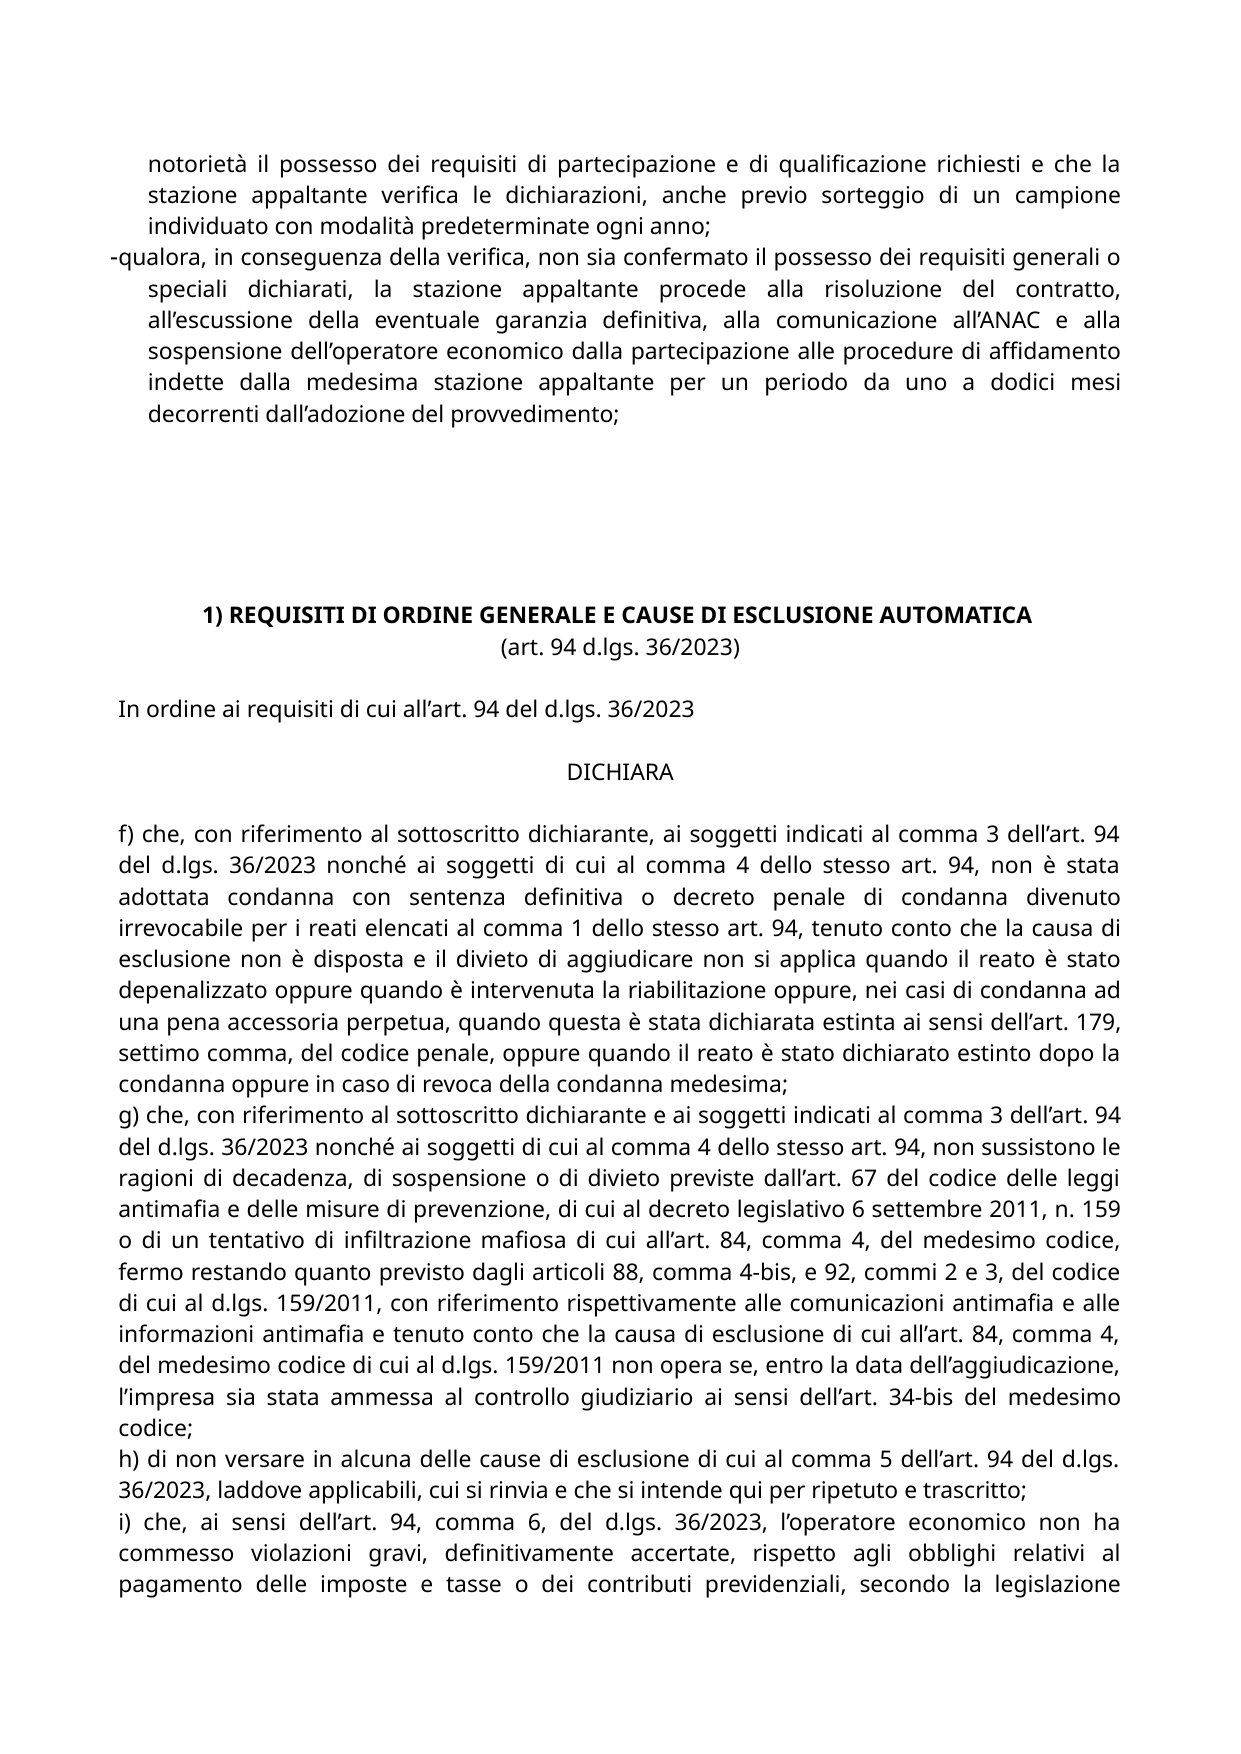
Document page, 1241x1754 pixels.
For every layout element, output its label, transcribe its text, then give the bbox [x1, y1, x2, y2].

text h) di non versare in alcuna delle cause di esclusione di cui al comma 5 dell’art. 94 del d.lgs. 36/2023, laddove applicabili, cui si rinvia e che si intende qui per ripetuto e trascritto; [118, 1443, 1122, 1505]
list notorietà il possesso dei requisiti di partecipazione e di qualificazione richiesti e che la stazione appaltante verifica le dichiarazioni, anche previo sorteggio di un campione individuato con modalità predeterminate ogni anno; [110, 148, 1122, 241]
text In ordine ai requisiti di cui all’art. 94 del d.lgs. 36/2023 [118, 693, 1122, 724]
text i) che, ai sensi dell’art. 94, comma 6, del d.lgs. 36/2023, l’operatore economico non ha commesso violazioni gravi, definitivamente accertate, rispetto agli obblighi relativi al pagamento delle imposte e tasse o dei contributi previdenziali, secondo la legislazione [118, 1505, 1122, 1599]
text DICHIARA [118, 755, 1122, 787]
text g) che, con riferimento al sottoscritto dichiarante e ai soggetti indicati al comma 3 dell’art. 94 del d.lgs. 36/2023 nonché ai soggetti di cui al comma 4 dello stesso art. 94, non sussistono le ragioni di decadenza, di sospensione o di divieto previste dall’art. 67 del codice delle leggi antimafia e delle misure di prevenzione, di cui al decreto legislativo 6 settembre 2011, n. 159 o di un tentativo di infiltrazione mafiosa di cui all’art. 84, comma 4, del medesimo codice, fermo restando quanto previsto dagli articoli 88, comma 4-bis, e 92, commi 2 e 3, del codice di cui al d.lgs. 159/2011, con riferimento rispettivamente alle comunicazioni antimafia e alle informazioni antimafia e tenuto conto che la causa di esclusione di cui all’art. 84, comma 4, del medesimo codice di cui al d.lgs. 159/2011 non opera se, entro la data dell’aggiudicazione, l’impresa sia stata ammessa al controllo giudiziario ai sensi dell’art. 34-bis del medesimo codice; [118, 1099, 1122, 1443]
list qualora, in conseguenza della verifica, non sia confermato il possesso dei requisiti generali o speciali dichiarati, la stazione appaltante procede alla risoluzione del contratto, all’escussione della eventuale garanzia definitiva, alla comunicazione all’ANAC e alla sospensione dell’operatore economico dalla partecipazione alle procedure di affidamento indette dalla medesima stazione appaltante per un periodo da uno a dodici mesi decorrenti dall’adozione del provvedimento; [110, 241, 1122, 429]
text f) che, con riferimento al sottoscritto dichiarante, ai soggetti indicati al comma 3 dell’art. 94 del d.lgs. 36/2023 nonché ai soggetti di cui al comma 4 dello stesso art. 94, non è stata adottata condanna con sentenza definitiva o decreto penale di condanna divenuto irrevocabile per i reati elencati al comma 1 dello stesso art. 94, tenuto conto che la causa di esclusione non è disposta e il divieto di aggiudicare non si applica quando il reato è stato depenalizzato oppure quando è intervenuta la riabilitazione oppure, nei casi di condanna ad una pena accessoria perpetua, quando questa è stata dichiarata estinta ai sensi dell’art. 179, settimo comma, del codice penale, oppure quando il reato è stato dichiarato estinto dopo la condanna oppure in caso di revoca della condanna medesima; [118, 818, 1122, 1099]
text 1) REQUISITI DI ORDINE GENERALE E CAUSE DI ESCLUSIONE AUTOMATICA [118, 599, 1122, 630]
text (art. 94 d.lgs. 36/2023) [118, 630, 1122, 662]
